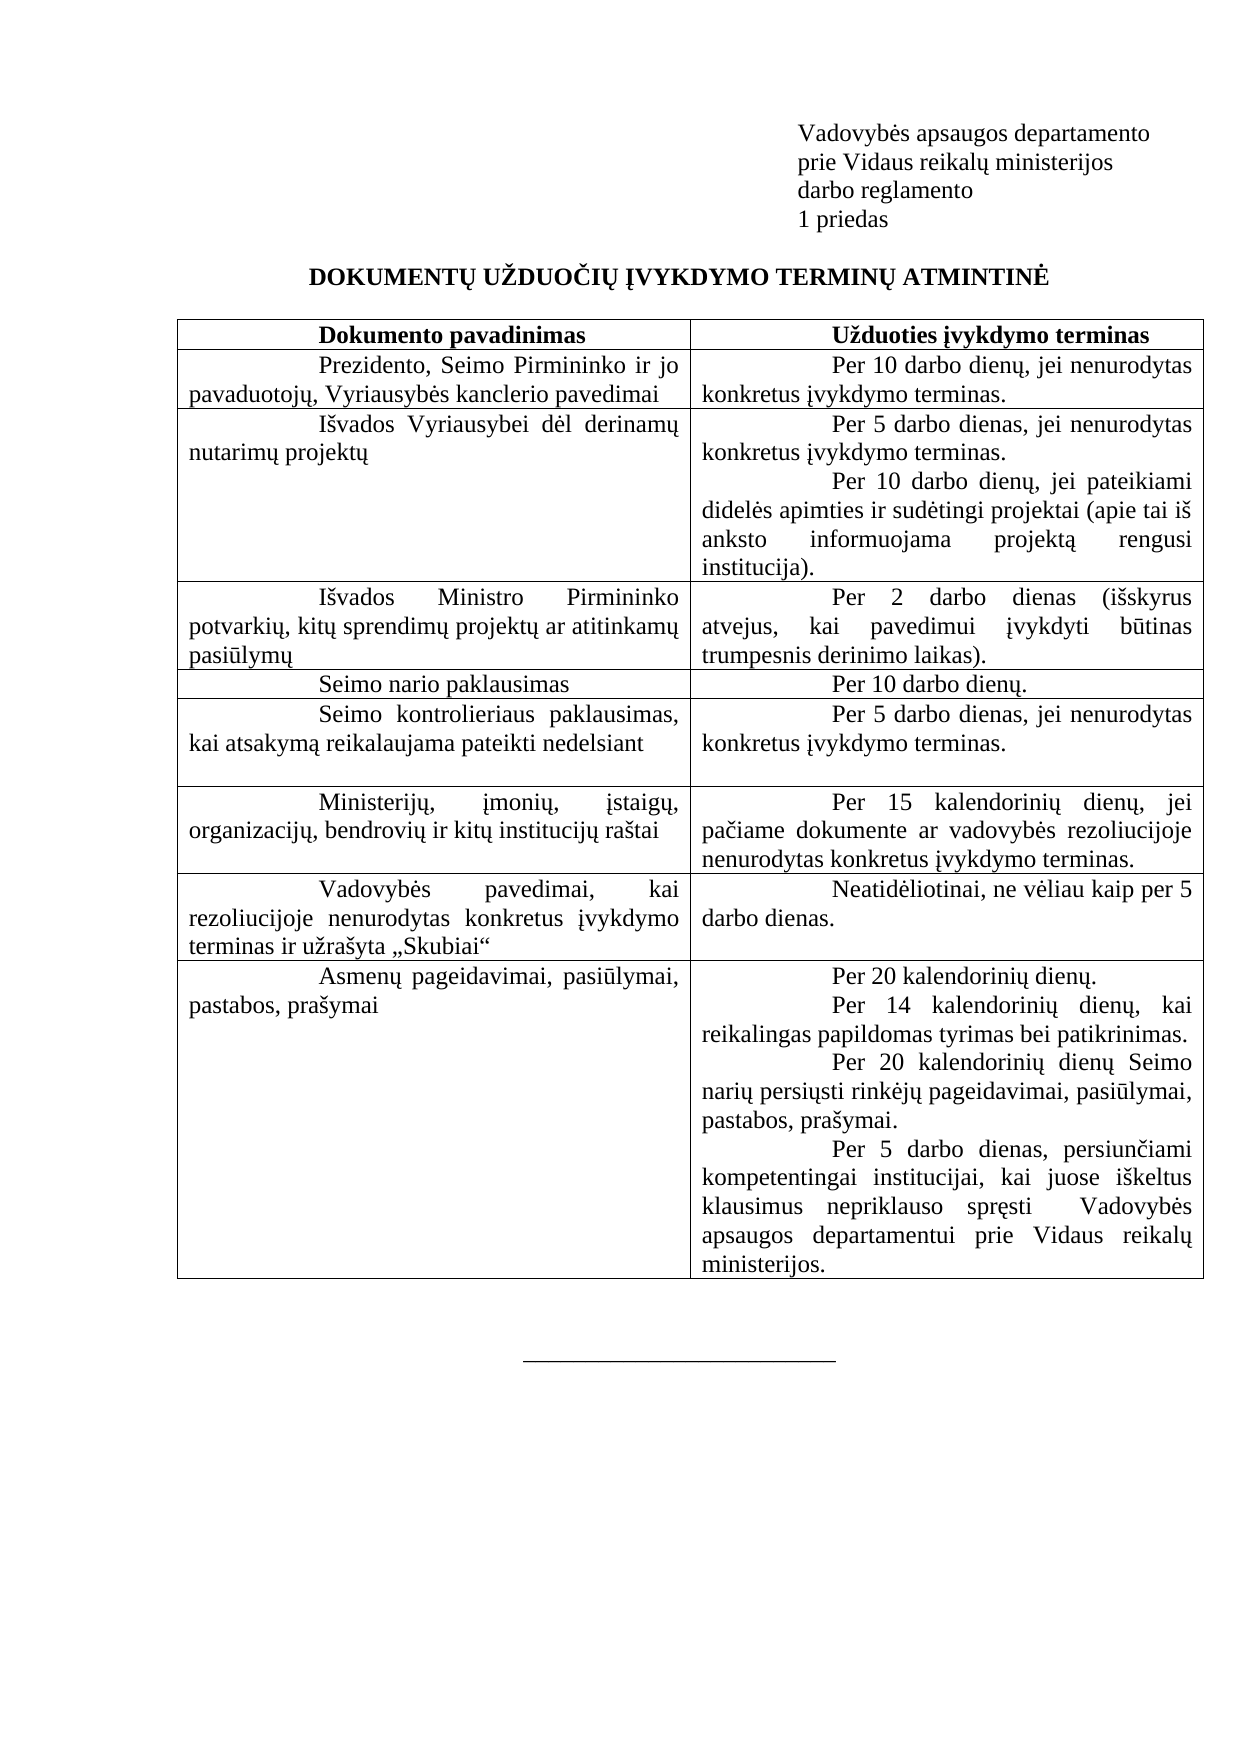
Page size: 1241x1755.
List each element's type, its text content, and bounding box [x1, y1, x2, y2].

table_header Užduoties įvykdymo terminas [691, 320, 1203, 349]
table_cell Seimo nario paklausimas [178, 670, 690, 698]
table_cell Neatidėliotinai, ne vėliau kaip per 5 darbo dienas. [691, 874, 1203, 960]
table_header Dokumento pavadinimas [178, 320, 690, 349]
text Vadovybės apsaugos departamento [797, 118, 1181, 147]
text prie Vidaus reikalų ministerijos [797, 147, 1181, 176]
table_cell per 10 darbo dienų. [691, 670, 1203, 698]
text DOKUMENTŲ UŽDUOČIŲ ĮVYKDYMO TERMINŲ ATMINTINĖ [177, 262, 1181, 291]
table_cell Išvados Ministro Pirmininko potvarkių, kitų sprendimų projektų ar atitinkamų pasiūlymų [178, 582, 690, 668]
table_cell Per 20 kalendorinių dienų. Per 14 kalendorinių dienų, kai reikalingas papildomas tyrimas bei patikrinimas. Per 20 kalendorinių dienų Seimo narių persiųsti rinkėjų pageidavimai, pasiūlymai, pastabos, prašymai. per 5 darbo dienas, persiunčiami kompetentingai institucijai, kai juose iškeltus klausimus nepriklauso spręsti Vadovybės apsaugos departamentui prie Vidaus reikalų ministerijos. [691, 961, 1203, 1277]
table_cell per 15 kalendorinių dienų, jei pačiame dokumente ar vadovybės rezoliucijoje nenurodytas konkretus įvykdymo terminas. [691, 787, 1203, 873]
table_cell per 10 darbo dienų, jei nenurodytas konkretus įvykdymo terminas. [691, 350, 1203, 408]
table_cell Asmenų pageidavimai, pasiūlymai, pastabos, prašymai [178, 961, 690, 1277]
table_cell Vadovybės pavedimai, kai rezoliucijoje nenurodytas konkretus įvykdymo terminas ir užrašyta „Skubiai“ [178, 874, 690, 960]
text darbo reglamento [797, 176, 1181, 204]
table_cell Išvados Vyriausybei dėl derinamų nutarimų projektų [178, 409, 690, 581]
text _________________________ [177, 1336, 1181, 1365]
table_cell Prezidento, Seimo Pirmininko ir jo pavaduotojų, Vyriausybės kanclerio pavedimai [178, 350, 690, 408]
text 1 priedas [797, 204, 1181, 233]
table_cell Ministerijų, įmonių, įstaigų, organizacijų, bendrovių ir kitų institucijų raštai [178, 787, 690, 873]
table_cell per 2 darbo dienas (išskyrus atvejus, kai pavedimui įvykdyti būtinas trumpesnis derinimo laikas). [691, 582, 1203, 668]
table_cell per 5 darbo dienas, jei nenurodytas konkretus įvykdymo terminas. [691, 699, 1203, 786]
table_cell per 5 darbo dienas, jei nenurodytas konkretus įvykdymo terminas. per 10 darbo dienų, jei pateikiami didelės apimties ir sudėtingi projektai (apie tai iš anksto informuojama projektą rengusi institucija). [691, 409, 1203, 581]
table_cell Seimo kontrolieriaus paklausimas, kai atsakymą reikalaujama pateikti nedelsiant [178, 699, 690, 786]
